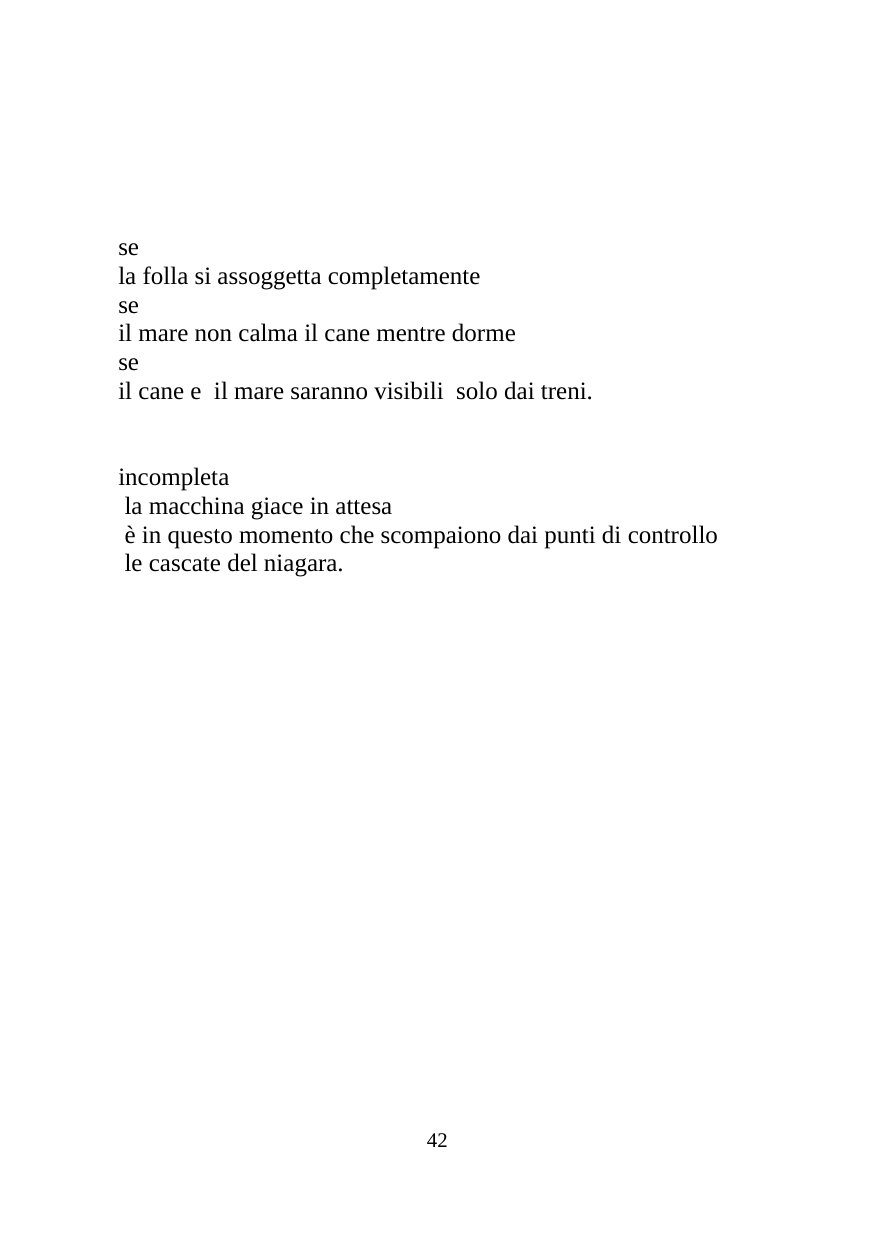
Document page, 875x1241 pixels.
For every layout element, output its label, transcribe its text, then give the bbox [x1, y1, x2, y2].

text la folla si assoggetta completamente [118, 261, 786, 290]
text se [118, 347, 786, 376]
text il cane e il mare saranno visibili solo dai treni. [118, 376, 786, 405]
text è in questo momento che scompaiono dai punti di controllo [118, 520, 786, 548]
text se [118, 290, 786, 318]
text le cascate del niagara. [118, 548, 786, 577]
text il mare non calma il cane mentre dorme [118, 318, 786, 347]
text la macchina giace in attesa [118, 491, 786, 520]
text incompleta [118, 462, 786, 491]
text se [118, 232, 786, 261]
